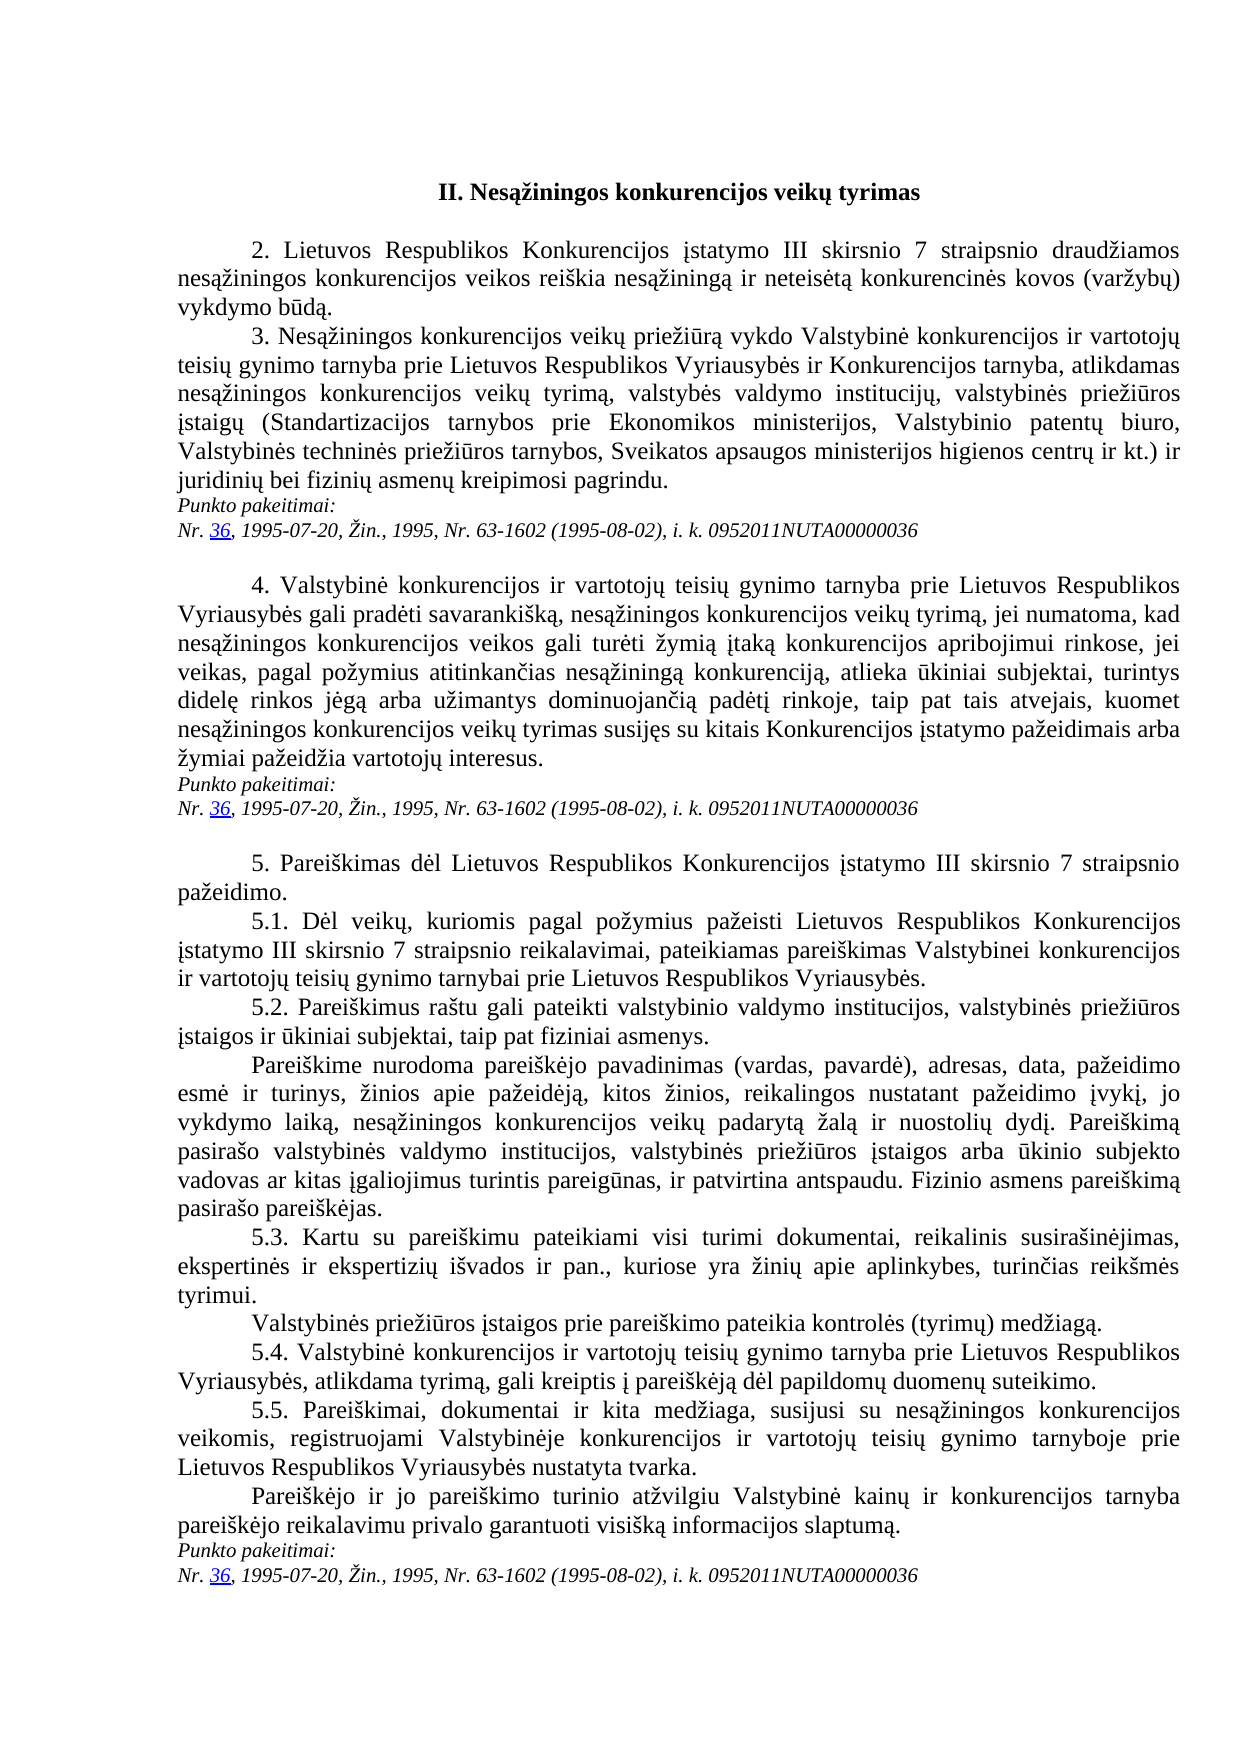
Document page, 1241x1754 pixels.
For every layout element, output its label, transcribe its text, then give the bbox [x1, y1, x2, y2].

text Pareiškėjo ir jo pareiškimo turinio atžvilgiu Valstybinė kainų ir konkurencijos tarnyba pareiškėjo reikalavimu privalo garantuoti visišką informacijos slaptumą. [177, 1481, 1181, 1538]
text 4. Valstybinė konkurencijos ir vartotojų teisių gynimo tarnyba prie Lietuvos Respublikos Vyriausybės gali pradėti savarankišką, nesąžiningos konkurencijos veikų tyrimą, jei numatoma, kad nesąžiningos konkurencijos veikos gali turėti žymią įtaką konkurencijos apribojimui rinkose, jei veikas, pagal požymius atitinkančias nesąžiningą konkurenciją, atlieka ūkiniai subjektai, turintys didelę rinkos jėgą arba užimantys dominuojančią padėtį rinkoje, taip pat tais atvejais, kuomet nesąžiningos konkurencijos veikų tyrimas susijęs su kitais Konkurencijos įstatymo pažeidimais arba žymiai pažeidžia vartotojų interesus. [177, 570, 1181, 772]
text 5. Pareiškimas dėl Lietuvos Respublikos Konkurencijos įstatymo III skirsnio 7 straipsnio pažeidimo. [177, 848, 1181, 906]
text Punkto pakeitimai: [177, 1538, 1181, 1562]
text II. Nesąžiningos konkurencijos veikų tyrimas [177, 177, 1181, 206]
text Pareiškime nurodoma pareiškėjo pavadinimas (vardas, pavardė), adresas, data, pažeidimo esmė ir turinys, žinios apie pažeidėją, kitos žinios, reikalingos nustatant pažeidimo įvykį, jo vykdymo laiką, nesąžiningos konkurencijos veikų padarytą žalą ir nuostolių dydį. Pareiškimą pasirašo valstybinės valdymo institucijos, valstybinės priežiūros įstaigos arba ūkinio subjekto vadovas ar kitas įgaliojimus turintis pareigūnas, ir patvirtina antspaudu. Fizinio asmens pareiškimą pasirašo pareiškėjas. [177, 1050, 1181, 1222]
text Nr. 36, 1995-07-20, Žin., 1995, Nr. 63-1602 (1995-08-02), i. k. 0952011NUTA00000036 [177, 796, 1181, 820]
text 5.4. Valstybinė konkurencijos ir vartotojų teisių gynimo tarnyba prie Lietuvos Respublikos Vyriausybės, atlikdama tyrimą, gali kreiptis į pareiškėją dėl papildomų duomenų suteikimo. [177, 1337, 1181, 1395]
text 5.1. Dėl veikų, kuriomis pagal požymius pažeisti Lietuvos Respublikos Konkurencijos įstatymo III skirsnio 7 straipsnio reikalavimai, pateikiamas pareiškimas Valstybinei konkurencijos ir vartotojų teisių gynimo tarnybai prie Lietuvos Respublikos Vyriausybės. [177, 906, 1181, 992]
text 5.5. Pareiškimai, dokumentai ir kita medžiaga, susijusi su nesąžiningos konkurencijos veikomis, registruojami Valstybinėje konkurencijos ir vartotojų teisių gynimo tarnyboje prie Lietuvos Respublikos Vyriausybės nustatyta tvarka. [177, 1395, 1181, 1481]
text Nr. 36, 1995-07-20, Žin., 1995, Nr. 63-1602 (1995-08-02), i. k. 0952011NUTA00000036 [177, 517, 1181, 542]
text 2. Lietuvos Respublikos Konkurencijos įstatymo III skirsnio 7 straipsnio draudžiamos nesąžiningos konkurencijos veikos reiškia nesąžiningą ir neteisėtą konkurencinės kovos (varžybų) vykdymo būdą. [177, 235, 1181, 321]
text Nr. 36, 1995-07-20, Žin., 1995, Nr. 63-1602 (1995-08-02), i. k. 0952011NUTA00000036 [177, 1562, 1181, 1587]
text 5.3. Kartu su pareiškimu pateikiami visi turimi dokumentai, reikalinis susirašinėjimas, ekspertinės ir ekspertizių išvados ir pan., kuriose yra žinių apie aplinkybes, turinčias reikšmės tyrimui. [177, 1222, 1181, 1308]
text 5.2. Pareiškimus raštu gali pateikti valstybinio valdymo institucijos, valstybinės priežiūros įstaigos ir ūkiniai subjektai, taip pat fiziniai asmenys. [177, 992, 1181, 1050]
text Punkto pakeitimai: [177, 493, 1181, 517]
text Punkto pakeitimai: [177, 772, 1181, 796]
text 3. Nesąžiningos konkurencijos veikų priežiūrą vykdo Valstybinė konkurencijos ir vartotojų teisių gynimo tarnyba prie Lietuvos Respublikos Vyriausybės ir Konkurencijos tarnyba, atlikdamas nesąžiningos konkurencijos veikų tyrimą, valstybės valdymo institucijų, valstybinės priežiūros įstaigų (Standartizacijos tarnybos prie Ekonomikos ministerijos, Valstybinio patentų biuro, Valstybinės techninės priežiūros tarnybos, Sveikatos apsaugos ministerijos higienos centrų ir kt.) ir juridinių bei fizinių asmenų kreipimosi pagrindu. [177, 321, 1181, 493]
text Valstybinės priežiūros įstaigos prie pareiškimo pateikia kontrolės (tyrimų) medžiagą. [177, 1308, 1181, 1337]
